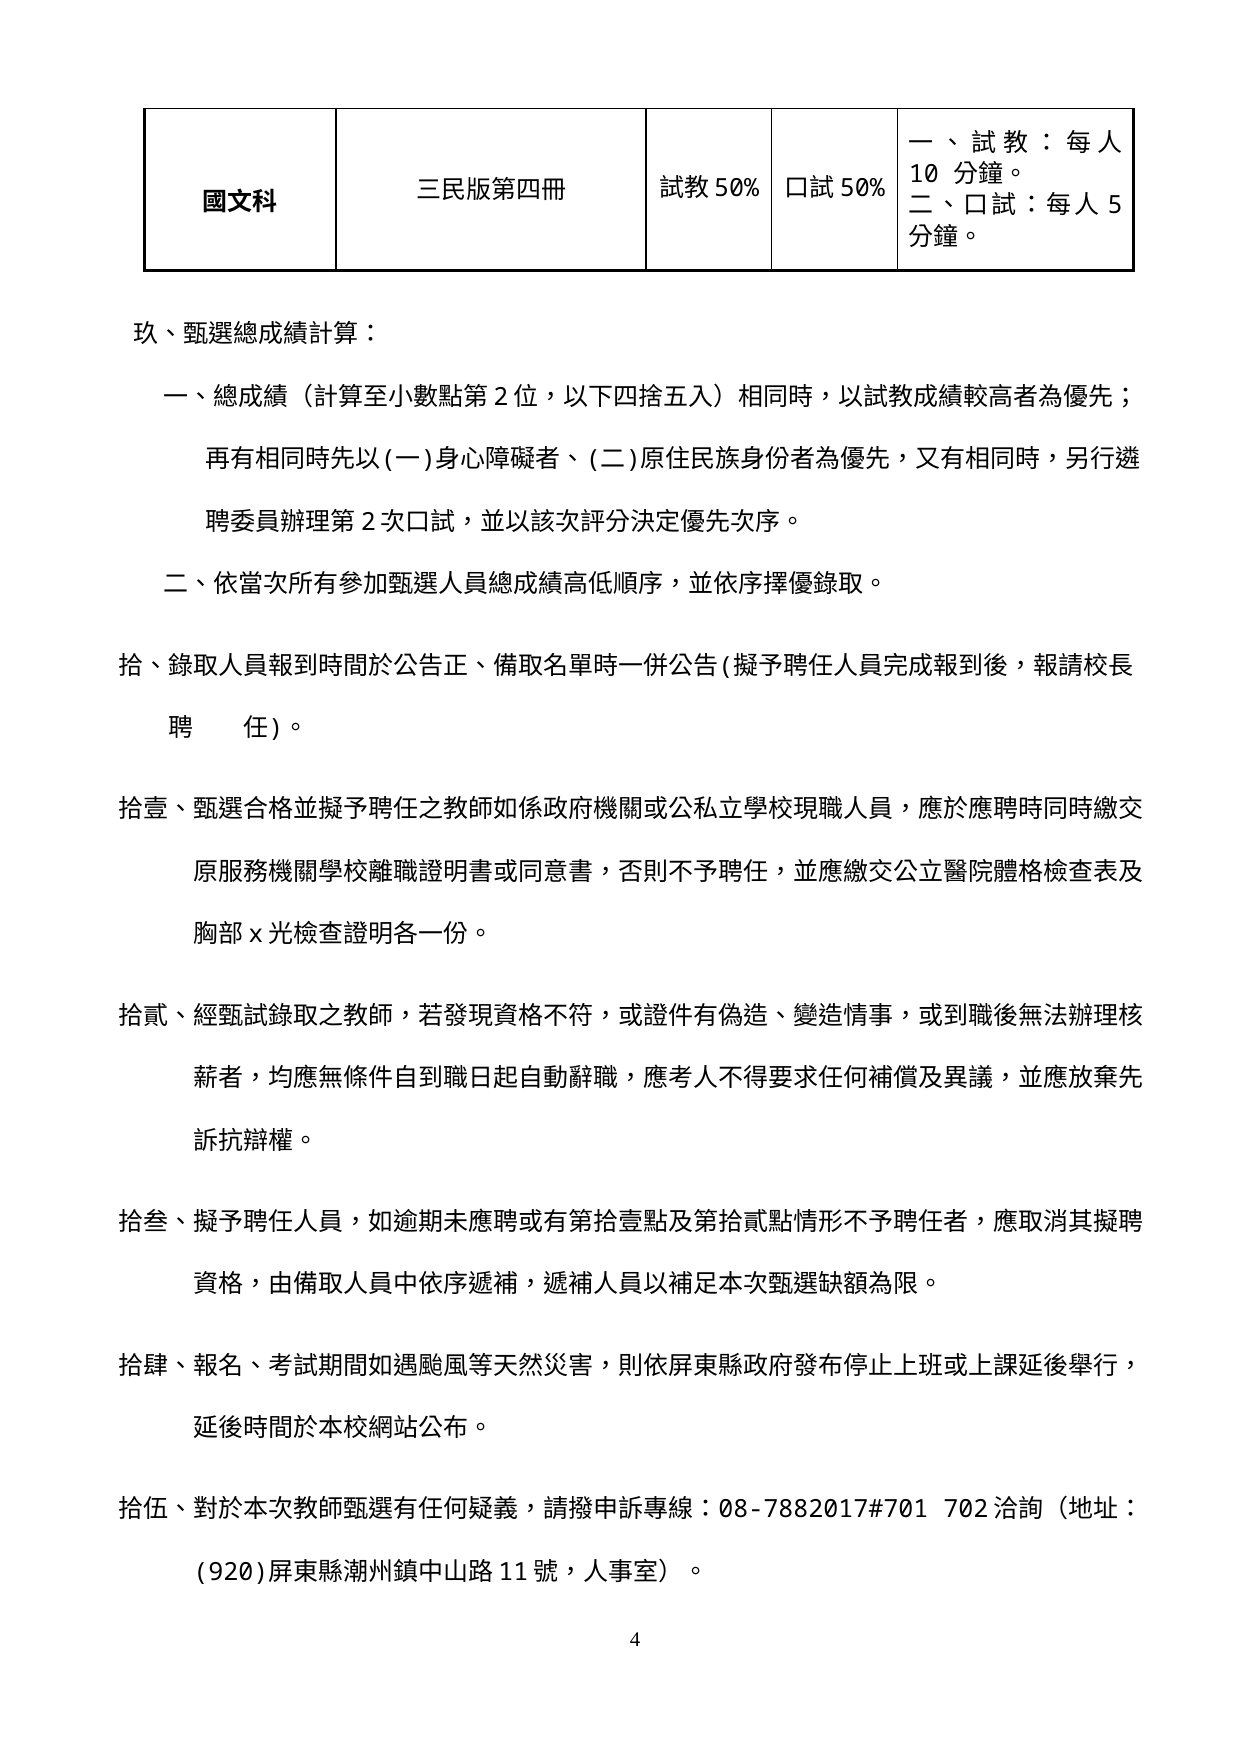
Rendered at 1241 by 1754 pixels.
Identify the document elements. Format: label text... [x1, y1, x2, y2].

text 拾叁、擬予聘任人員，如逾期未應聘或有第拾壹點及第拾貳點情形不予聘任者，應取消其擬聘資格，由備取人員中依序遞補，遞補人員以補足本次甄選缺額為限。 [118, 1178, 1152, 1303]
text 一、總成績（計算至小數點第2位，以下四捨五入）相同時，以試教成績較高者為優先；再有相同時先以(一)身心障礙者、(二)原住民族身份者為優先，又有相同時，另行遴聘委員辦理第2次口試，並以該次評分決定優先次序。 [118, 353, 1152, 540]
text 拾伍、對於本次教師甄選有任何疑義，請撥申訴專線：08-7882017#701 702洽詢（地址：(920)屏東縣潮州鎮中山路11號，人事室）。 [118, 1465, 1152, 1590]
text 拾肆、報名、考試期間如遇颱風等天然災害，則依屏東縣政府發布停止上班或上課延後舉行，延後時間於本校網站公布。 [118, 1322, 1152, 1447]
table_cell 試教50% [647, 109, 771, 268]
text 玖、甄選總成績計算： [118, 290, 1152, 353]
table_cell 三民版第四冊 [337, 109, 645, 268]
table_cell 口試50% [772, 109, 897, 268]
text 二、依當次所有參加甄選人員總成績高低順序，並依序擇優錄取。 [118, 540, 1152, 603]
table_cell 國文科 [146, 109, 335, 268]
text 拾壹、甄選合格並擬予聘任之教師如係政府機關或公私立學校現職人員，應於應聘時同時繳交原服務機關學校離職證明書或同意書，否則不予聘任，並應繳交公立醫院體格檢查表及胸部x光檢查證明各一份。 [118, 765, 1152, 953]
text 拾、錄取人員報到時間於公告正、備取名單時一併公告(擬予聘任人員完成報到後，報請校長聘 任)。 [118, 622, 1152, 747]
table_cell 一、試教：每人 10 分鐘。 二、口試：每人5分鐘。 [898, 109, 1132, 268]
text 拾貳、經甄試錄取之教師，若發現資格不符，或證件有偽造、變造情事，或到職後無法辦理核薪者，均應無條件自到職日起自動辭職，應考人不得要求任何補償及異議，並應放棄先訴抗辯權。 [118, 972, 1152, 1159]
